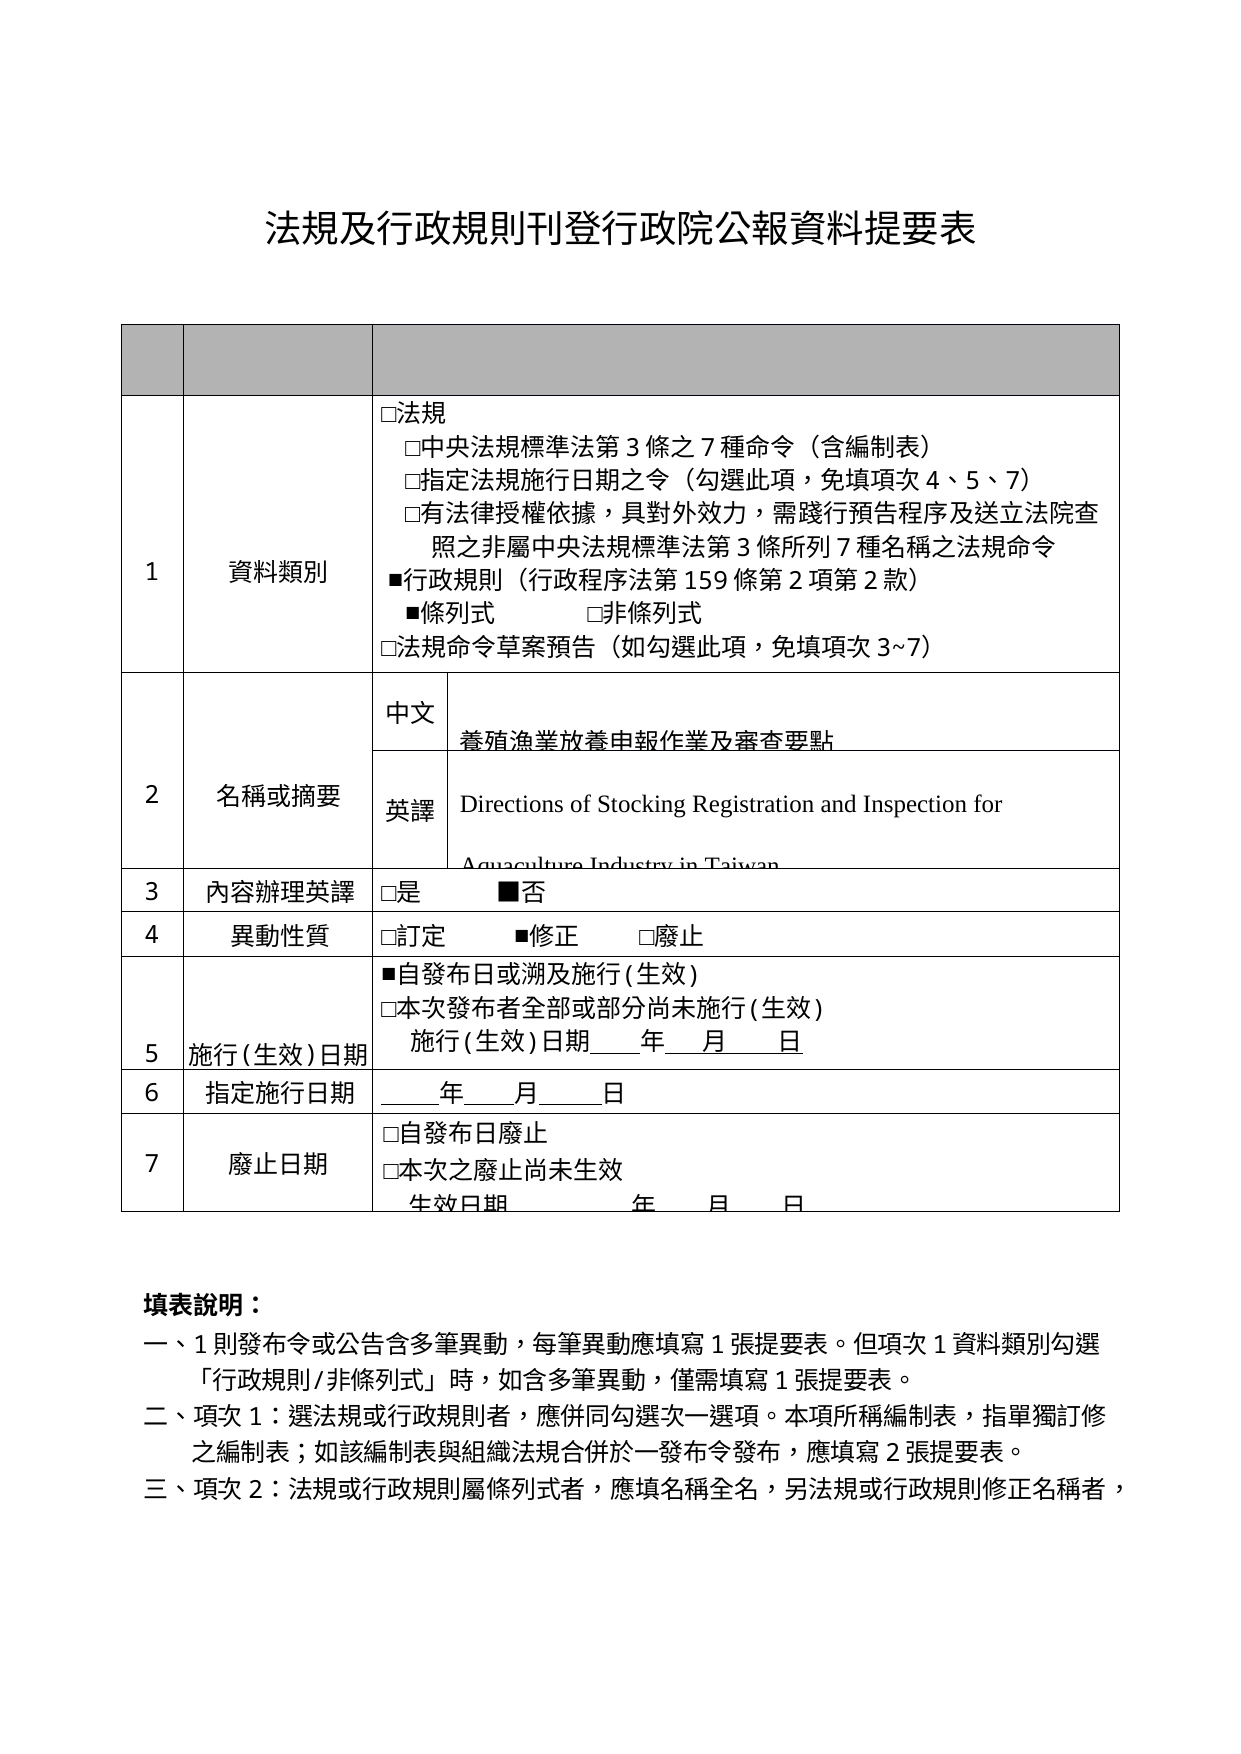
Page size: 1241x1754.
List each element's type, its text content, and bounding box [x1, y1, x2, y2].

table_cell 廢止日期 [184, 1114, 372, 1211]
table_cell 名稱或摘要 [184, 673, 372, 868]
table_cell 1 [122, 396, 183, 672]
table_cell 異動性質 [184, 912, 372, 956]
table_cell 6 [122, 1070, 183, 1113]
table_cell 內容辦理英譯 [184, 869, 372, 911]
table_cell 養殖漁業放養申報作業及審查要點 [448, 673, 1119, 750]
table_cell 2 [122, 673, 183, 868]
table_cell □法規 □中央法規標準法第3條之7種命令（含編制表） □指定法規施行日期之令（勾選此項，免填項次4、5、7） □有法律授權依據，具對外效力，需踐行預告程序及送立法院查 照之非屬中央法規標準法第3條所列7種名稱之法規命令 ■行政規則（行政程序法第159條第2項第2款） ■條列式 □非條列式 □法規命令草案預告（如勾選此項，免填項次3~7） [373, 396, 1119, 672]
table_cell 年 月 日 [373, 1070, 1119, 1113]
table_header 項次 [122, 325, 183, 395]
table_cell 英譯 [373, 751, 447, 868]
table_header 項目名稱 [184, 325, 372, 395]
table_cell 3 [122, 869, 183, 911]
table_cell Directions of Stocking Registration and Inspection for Aquaculture Industry in Taiwan [448, 751, 1119, 868]
table_cell 中文 [373, 673, 447, 750]
text 法規及行政規則刊登行政院公報資料提要表 [187, 199, 1053, 253]
table_cell 施行(生效)日期 [184, 957, 372, 1068]
table_cell □訂定 ■修正 □廢止 [373, 912, 1119, 956]
table_cell ■自發布日或溯及施行(生效) □本次發布者全部或部分尚未施行(生效) 施行(生效)日期 年 月 日 [373, 957, 1119, 1068]
table_cell 指定施行日期 [184, 1070, 372, 1113]
text 填表說明： [143, 1262, 1053, 1324]
table_cell 5 [122, 957, 183, 1068]
text 三、項次2：法規或行政規則屬條列式者，應填名稱全名，另法規或行政規則修正名稱者，應填新名稱；屬非條列式者，應填摘要。資料類別屬「法規命令草案預告」有修正名稱時，因尚未正式發布修正，應填寫舊名稱。 [143, 1469, 1107, 1505]
table_cell □自發布日廢止 □本次之廢止尚未生效 生效日期 年 月 日 [373, 1114, 1119, 1211]
table_cell 7 [122, 1114, 183, 1211]
text 一、1則發布令或公告含多筆異動，每筆異動應填寫1張提要表。但項次1資料類別勾選「行政規則/非條列式」時，如含多筆異動，僅需填寫1張提要表。 [143, 1324, 1107, 1397]
text 二、項次1：選法規或行政規則者，應併同勾選次一選項。本項所稱編制表，指單獨訂修之編制表；如該編制表與組織法規合併於一發布令發布，應填寫2張提要表。 [143, 1397, 1107, 1469]
table_cell 4 [122, 912, 183, 956]
table_header 內容要項 [373, 325, 1119, 395]
table_cell 資料類別 [184, 396, 372, 672]
table_cell □是 ■否 [373, 869, 1119, 911]
